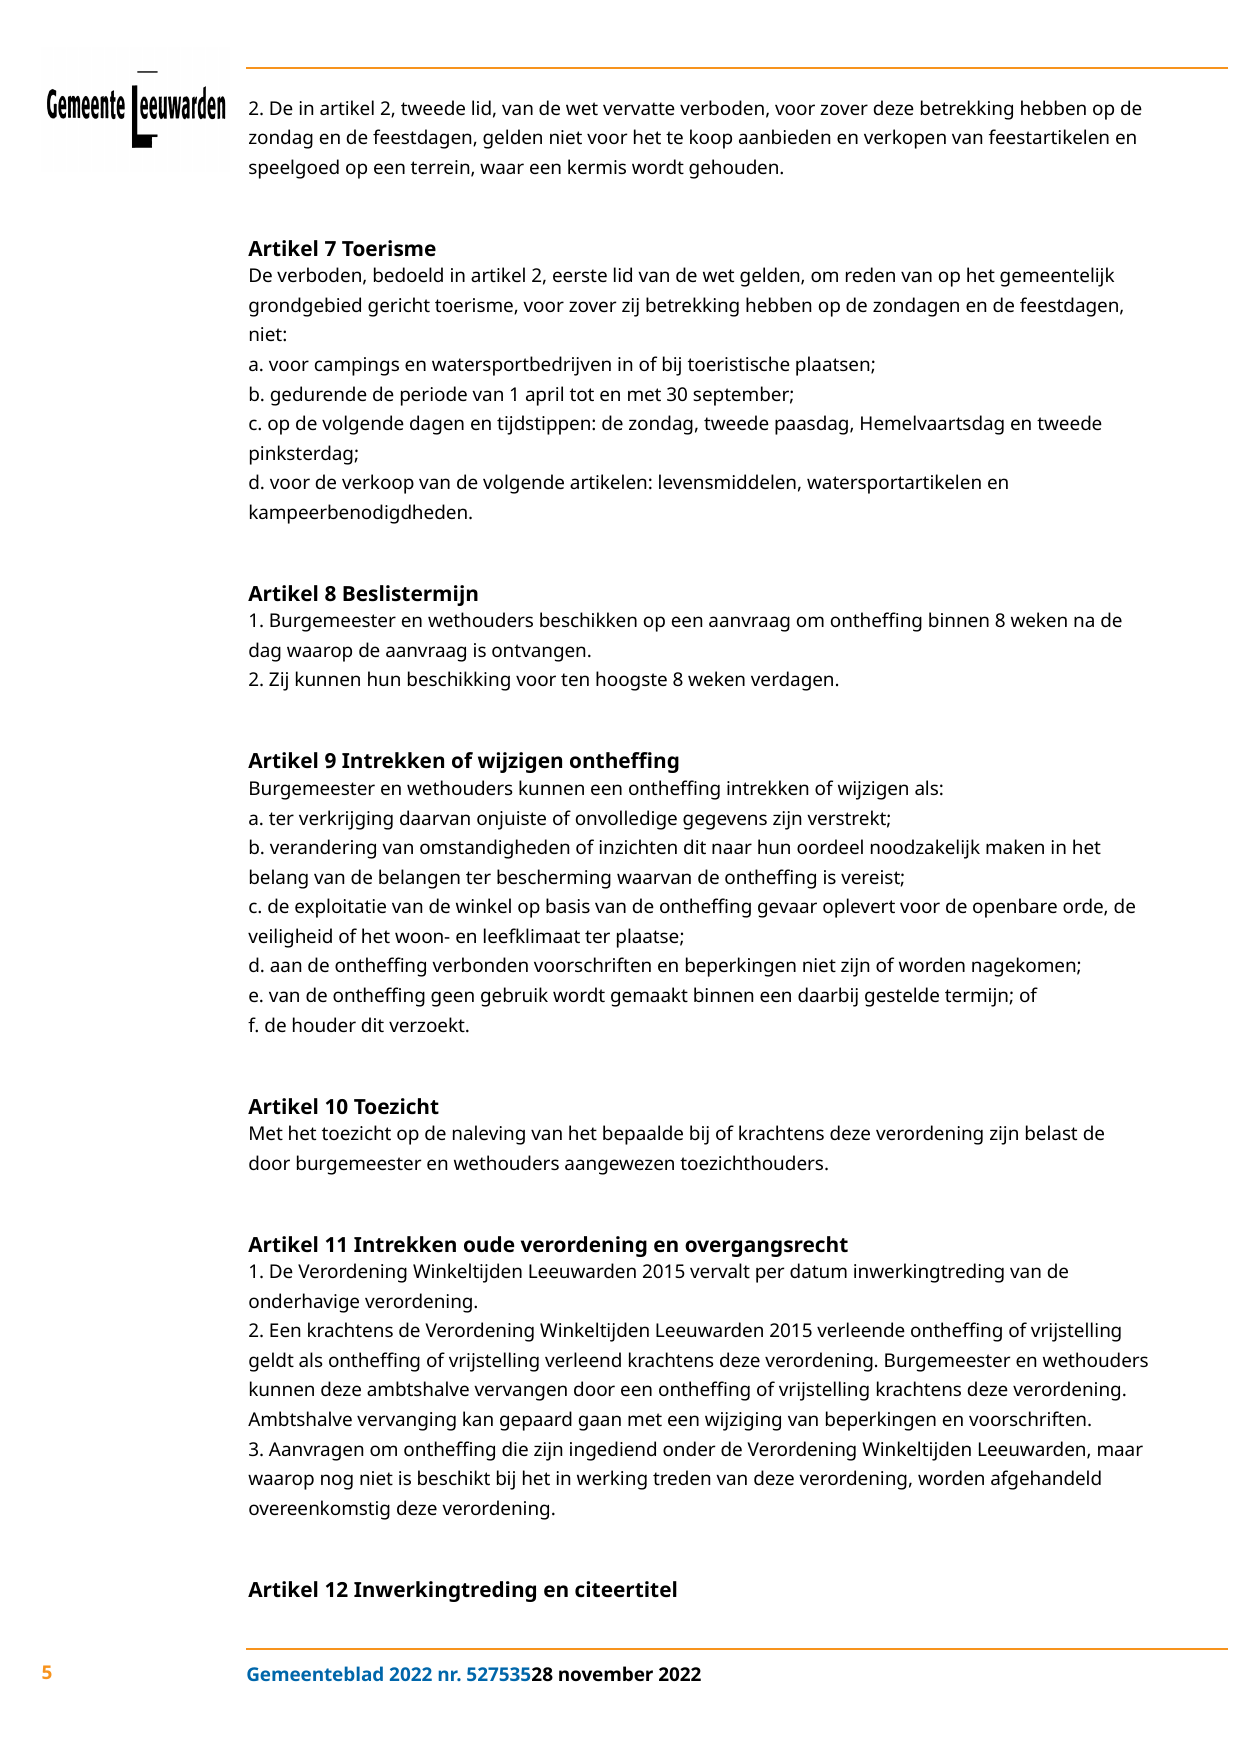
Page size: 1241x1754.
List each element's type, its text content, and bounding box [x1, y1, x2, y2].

text e. van de ontheffing geen gebruik wordt gemaakt binnen een daarbij gestelde termijn; of [248, 982, 1152, 1008]
text De verboden, bedoeld in artikel 2, eerste lid van de wet gelden, om reden van op het gemeentelijk grondgebied gericht toerisme, voor zover zij betrekking hebben op de zondagen en de feestdagen, niet: [248, 262, 1152, 347]
text Artikel 10 Toezicht [248, 1092, 1152, 1120]
text d. voor de verkoop van de volgende artikelen: levensmiddelen, watersportartikelen en kampeerbenodigdheden. [248, 469, 1152, 525]
text 2. Zij kunnen hun beschikking voor ten hoogste 8 weken verdagen. [248, 667, 1152, 692]
text a. ter verkrijging daarvan onjuiste of onvolledige gegevens zijn verstrekt; [248, 805, 1152, 830]
text Artikel 12 Inwerkingtreding en citeertitel [248, 1575, 1152, 1603]
text f. de houder dit verzoekt. [248, 1012, 1152, 1037]
text Burgemeester en wethouders kunnen een ontheffing intrekken of wijzigen als: [248, 775, 1152, 801]
text 1. Burgemeester en wethouders beschikken op een aanvraag om ontheffing binnen 8 weken na de dag waarop de aanvraag is ontvangen. [248, 607, 1152, 663]
text 1. De Verordening Winkeltijden Leeuwarden 2015 vervalt per datum inwerkingtreding van de onderhavige verordening. [248, 1258, 1152, 1313]
text c. op de volgende dagen en tijdstippen: de zondag, tweede paasdag, Hemelvaartsdag en tweede pinksterdag; [248, 410, 1152, 466]
text 2. Een krachtens de Verordening Winkeltijden Leeuwarden 2015 verleende ontheffing of vrijstelling geldt als ontheffing of vrijstelling verleend krachtens deze verordening. Burgemeester en wethouders kunnen deze ambtshalve vervangen door een ontheffing of vrijstelling krachtens deze verordening. Ambtshalve vervanging kan gepaard gaan met een wijziging van beperkingen en voorschriften. [248, 1317, 1152, 1432]
text d. aan de ontheffing verbonden voorschriften en beperkingen niet zijn of worden nagekomen; [248, 953, 1152, 978]
text a. voor campings en watersportbedrijven in of bij toeristische plaatsen; [248, 351, 1152, 377]
text b. verandering van omstandigheden of inzichten dit naar hun oordeel noodzakelijk maken in het belang van de belangen ter bescherming waarvan de ontheffing is vereist; [248, 834, 1152, 889]
text Artikel 8 Beslistermijn [248, 579, 1152, 607]
text Met het toezicht op de naleving van het bepaalde bij of krachtens deze verordening zijn belast de door burgemeester en wethouders aangewezen toezichthouders. [248, 1120, 1152, 1176]
text 3. Aanvragen om ontheffing die zijn ingediend onder de Verordening Winkeltijden Leeuwarden, maar waarop nog niet is beschikt bij het in werking treden van deze verordening, worden afgehandeld overeenkomstig deze verordening. [248, 1436, 1152, 1521]
text Artikel 7 Toerisme [248, 234, 1152, 262]
text Artikel 9 Intrekken of wijzigen ontheffing [248, 747, 1152, 775]
text b. gedurende de periode van 1 april tot en met 30 september; [248, 381, 1152, 406]
picture [41, 47, 231, 172]
text Artikel 11 Intrekken oude verordening en overgangsrecht [248, 1230, 1152, 1258]
text 2. De in artikel 2, tweede lid, van de wet vervatte verboden, voor zover deze betrekking hebben op de zondag en de feestdagen, gelden niet voor het te koop aanbieden en verkopen van feestartikelen en speelgoed op een terrein, waar een kermis wordt gehouden. [248, 95, 1152, 180]
text c. de exploitatie van de winkel op basis van de ontheffing gevaar oplevert voor de openbare orde, de veiligheid of het woon- en leefklimaat ter plaatse; [248, 893, 1152, 949]
